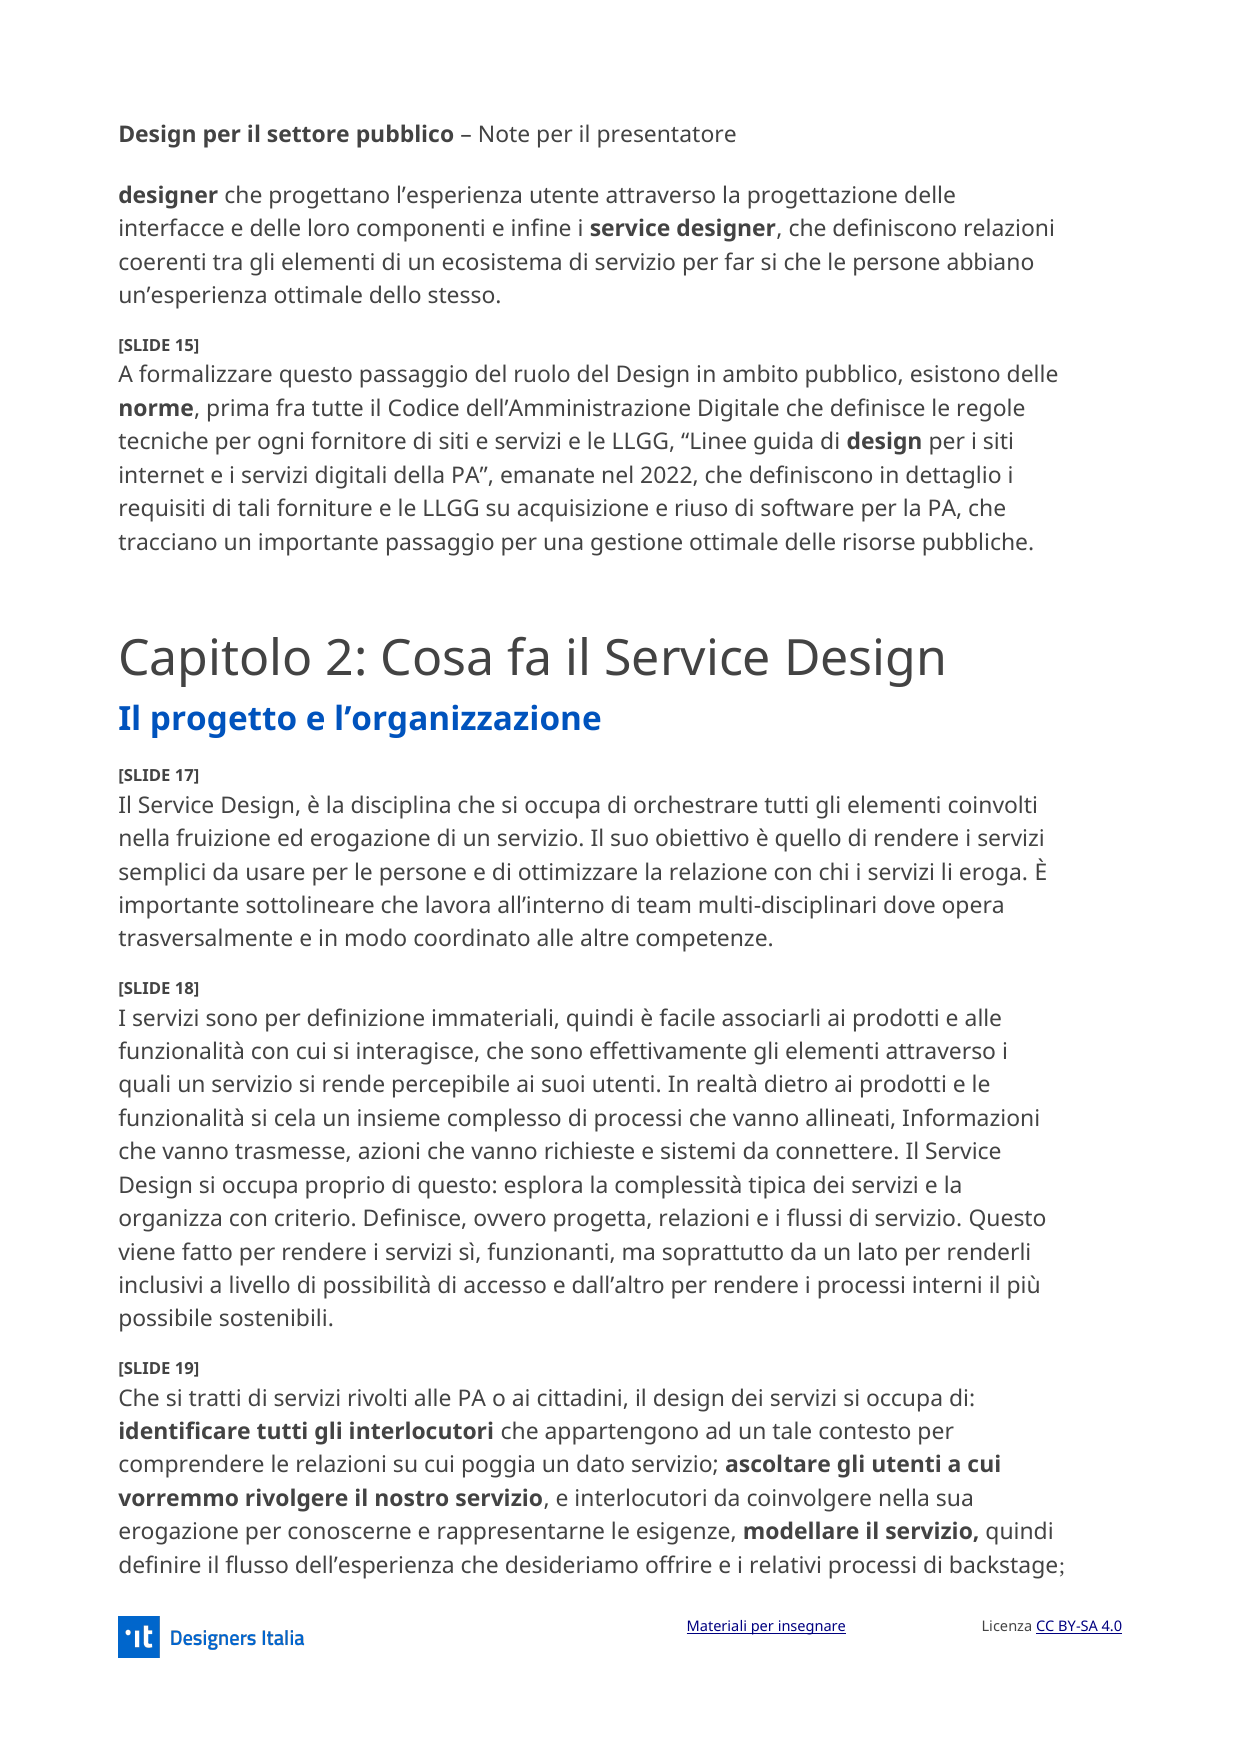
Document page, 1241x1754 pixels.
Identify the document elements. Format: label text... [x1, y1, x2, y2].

subtitle Capitolo 2: Cosa fa il Service Design​ [118, 621, 1122, 689]
text [SLIDE 17] Il Service Design, è la disciplina che si occupa di orchestrare tutti gli elementi coinvolti nella fruizione ed erogazione di un servizio.​​ Il suo obiettivo è quello di rendere i servizi semplici da usare per le persone e di ottimizzare la relazione con chi i servizi li eroga.​ È importante sottolineare che lavora all’interno di team multi-disciplinari dove opera trasversalmente e in modo coordinato alle altre competenze.​​ [118, 764, 1067, 953]
picture [118, 1616, 315, 1658]
text [SLIDE 15] A formalizzare questo passaggio del ruolo del Design in ambito pubblico, esistono delle norme, prima fra tutte il Codice dell’Amministrazione Digitale che definisce le regole tecniche per ogni fornitore di siti e servizi e le LLGG, “Linee guida di design per i siti internet e i servizi digitali della PA”, emanate nel 2022, che definiscono in dettaglio i requisiti di tali forniture e le LLGG su acquisizione e riuso di software per la PA, che tracciano un importante passaggio per una gestione ottimale delle risorse pubbliche. [118, 333, 1067, 557]
text [SLIDE 18] I servizi sono per definizione immateriali, quindi è facile associarli ai prodotti e alle funzionalità con cui si interagisce, che sono effettivamente gli elementi attraverso i quali un servizio si rende percepibile ai suoi utenti.​​ In realtà dietro ai prodotti e le funzionalità si cela un insieme complesso di processi che vanno allineati, Informazioni che vanno trasmesse, azioni che vanno richieste e sistemi da connettere.​​ Il Service Design si occupa proprio di questo: esplora la complessità tipica dei servizi e la organizza con criterio. Definisce, ovvero progetta, relazioni e i flussi di servizio.​​ Questo viene fatto per rendere i servizi sì, funzionanti, ma soprattutto da un lato per renderli inclusivi a livello di possibilità di accesso e dall’altro per rendere i processi interni il più possibile sostenibili. ​​​​ [118, 977, 1067, 1334]
text Il progetto e l’organizzazione​ [118, 694, 1067, 740]
text designer che progettano l’esperienza utente attraverso la progettazione delle interfacce e delle loro componenti e infine i service designer, che definiscono relazioni coerenti tra gli elementi di un ecosistema di servizio per far si che le persone abbiano un’esperienza ottimale dello stesso. ​ [118, 179, 1067, 310]
text [SLIDE 19] Che si tratti di servizi rivolti alle PA o ai cittadini, il design dei servizi si occupa di:​​ identificare tutti gli interlocutori che appartengono ad un tale contesto per comprendere le relazioni su cui poggia un dato servizio; ascoltare gli utenti a cui vorremmo rivolgere il nostro servizio, e interlocutori da coinvolgere nella sua erogazione per conoscerne e rappresentarne le esigenze, modellare il servizio, quindi definire il flusso dell’esperienza che desideriamo offrire e i relativi processi di backstage​​; [118, 1357, 1067, 1580]
